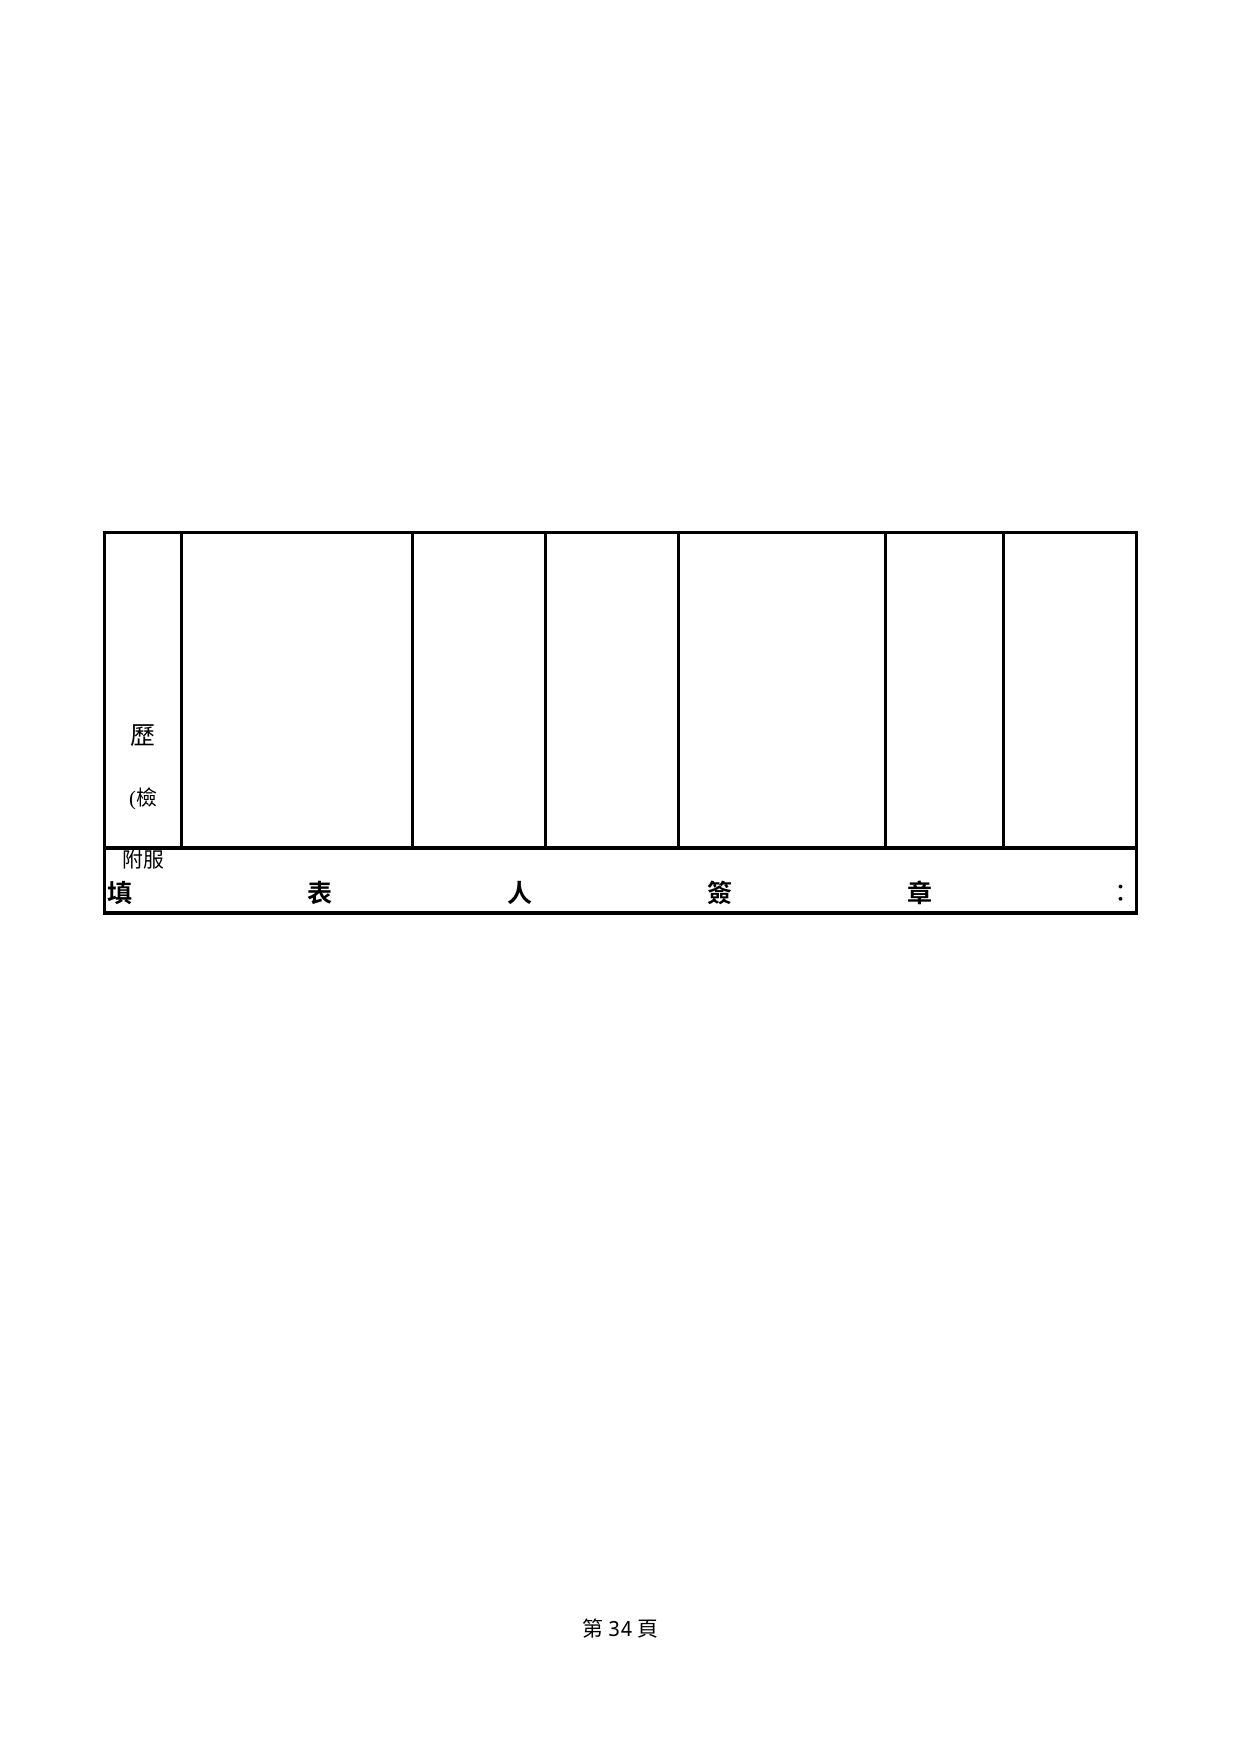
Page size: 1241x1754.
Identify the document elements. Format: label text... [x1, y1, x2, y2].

table_cell [547, 534, 677, 846]
table_cell [183, 534, 411, 846]
table_cell [680, 534, 884, 846]
table_cell [1005, 534, 1135, 846]
table_cell 填表人簽章： 填表日期： 年 月 日 [106, 850, 1135, 911]
table_cell 經歷(檢附服務證明) [106, 534, 180, 846]
table_cell [414, 534, 544, 846]
table_cell [887, 534, 1002, 846]
